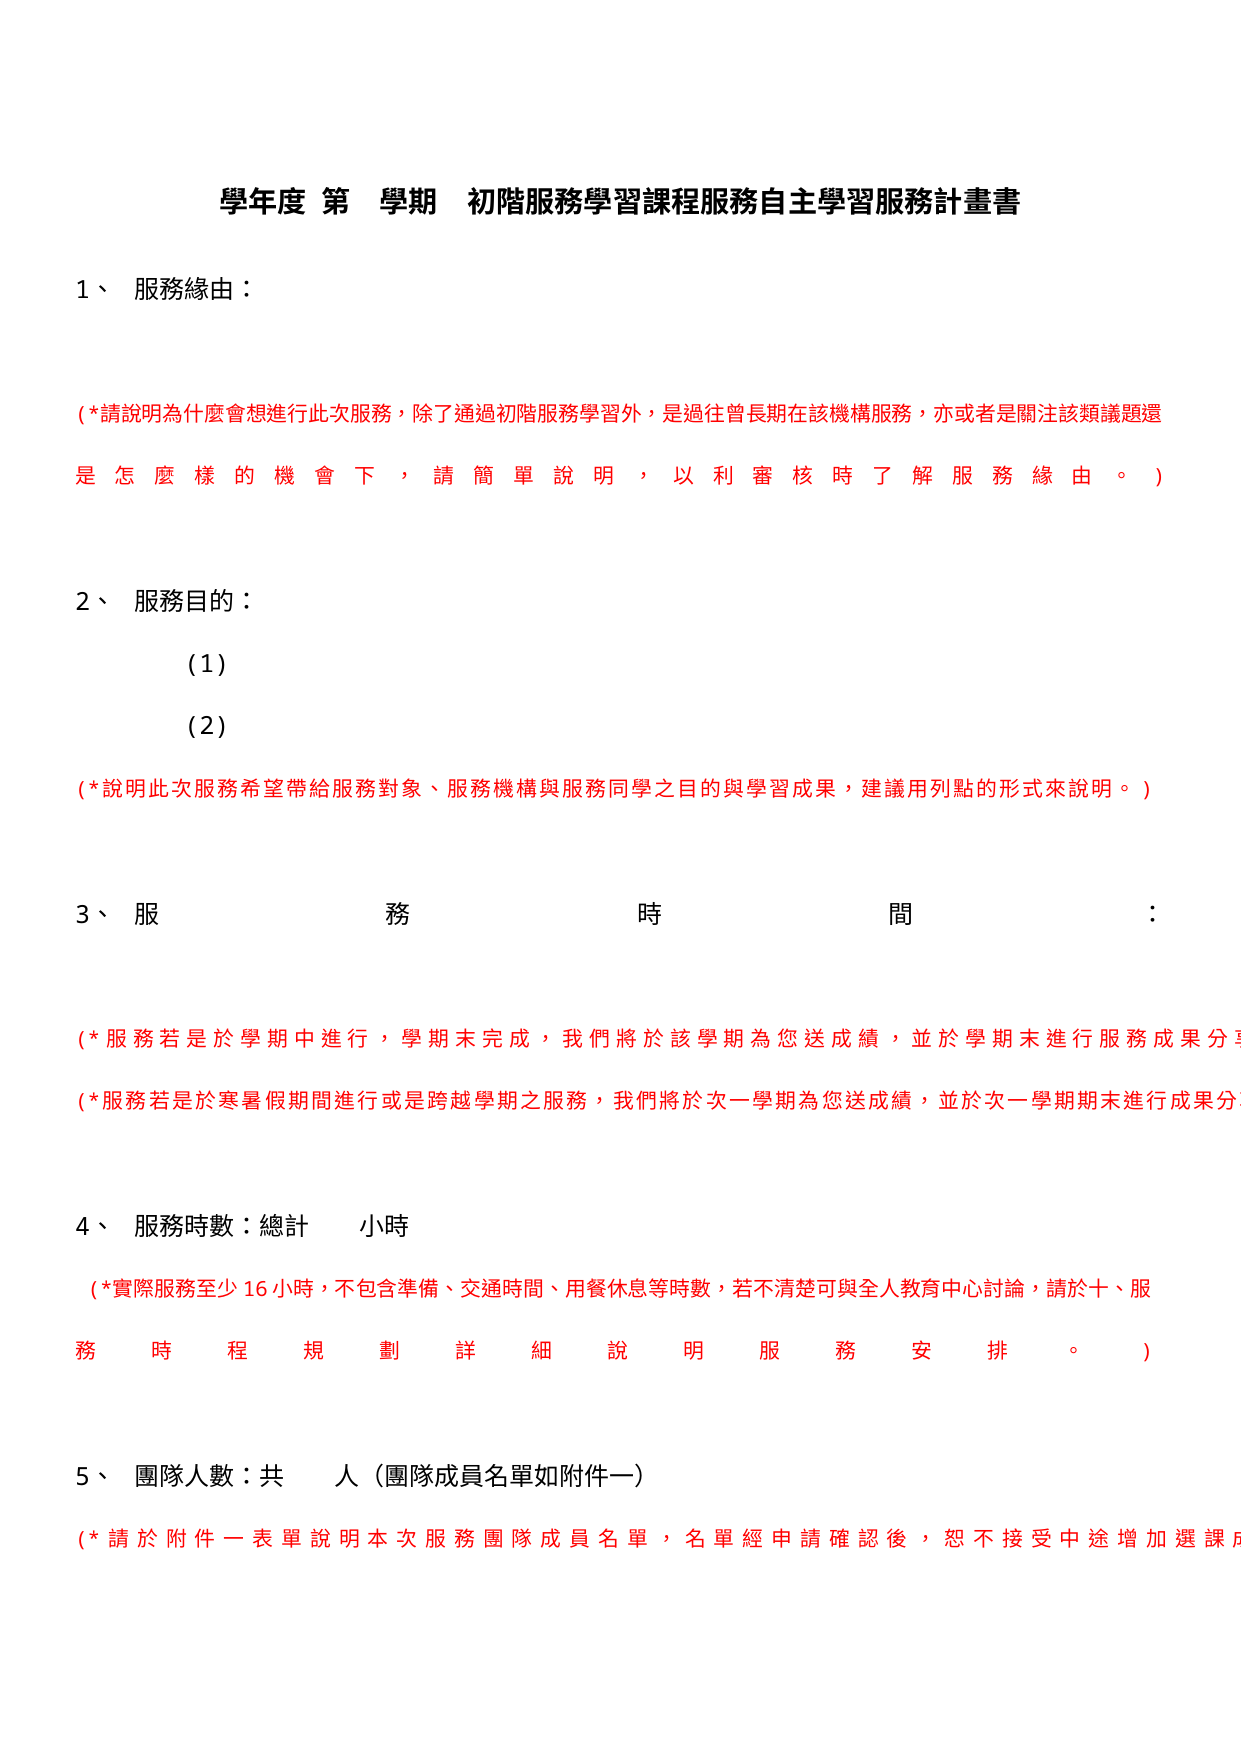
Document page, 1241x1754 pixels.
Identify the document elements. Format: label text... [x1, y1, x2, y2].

text (*服務若是於學期中進行，學期末完成，我們將於該學期為您送成績，並於學期末進行服務成果分享。) (*服務若是於寒暑假期間進行或是跨越學期之服務，我們將於次一學期為您送成績，並於次一學期期末進行成果分享。) [75, 996, 1240, 1183]
list 服務時數：總計 小時 [75, 1183, 1165, 1246]
text 學年度 第 學期 初階服務學習課程服務自主學習服務計畫書 [75, 158, 1165, 221]
list 團隊人數：共 人（團隊成員名單如附件一） [75, 1433, 1165, 1496]
text (*請說明為什麼會想進行此次服務，除了通過初階服務學習外，是過往曾長期在該機構服務，亦或者是關注該類議題還是怎麼樣的機會下，請簡單說明，以利審核時了解服務緣由。) [75, 371, 1165, 558]
text (*實際服務至少16小時，不包含準備、交通時間、用餐休息等時數，若不清楚可與全人教育中心討論，請於十、服務時程規劃詳細說明服務安排。) [75, 1246, 1153, 1433]
text (*請於附件一表單說明本次服務團隊成員名單，名單經申請確認後，恕不接受中途增加選課成員) [75, 1496, 1240, 1621]
list 服務緣由： [75, 246, 1165, 308]
list 服務目的： [75, 558, 1165, 621]
text (*說明此次服務希望帶給服務對象、服務機構與服務同學之目的與學習成果，建議用列點的形式來說明。) [75, 746, 1153, 871]
list 服務時間： [75, 871, 1165, 996]
